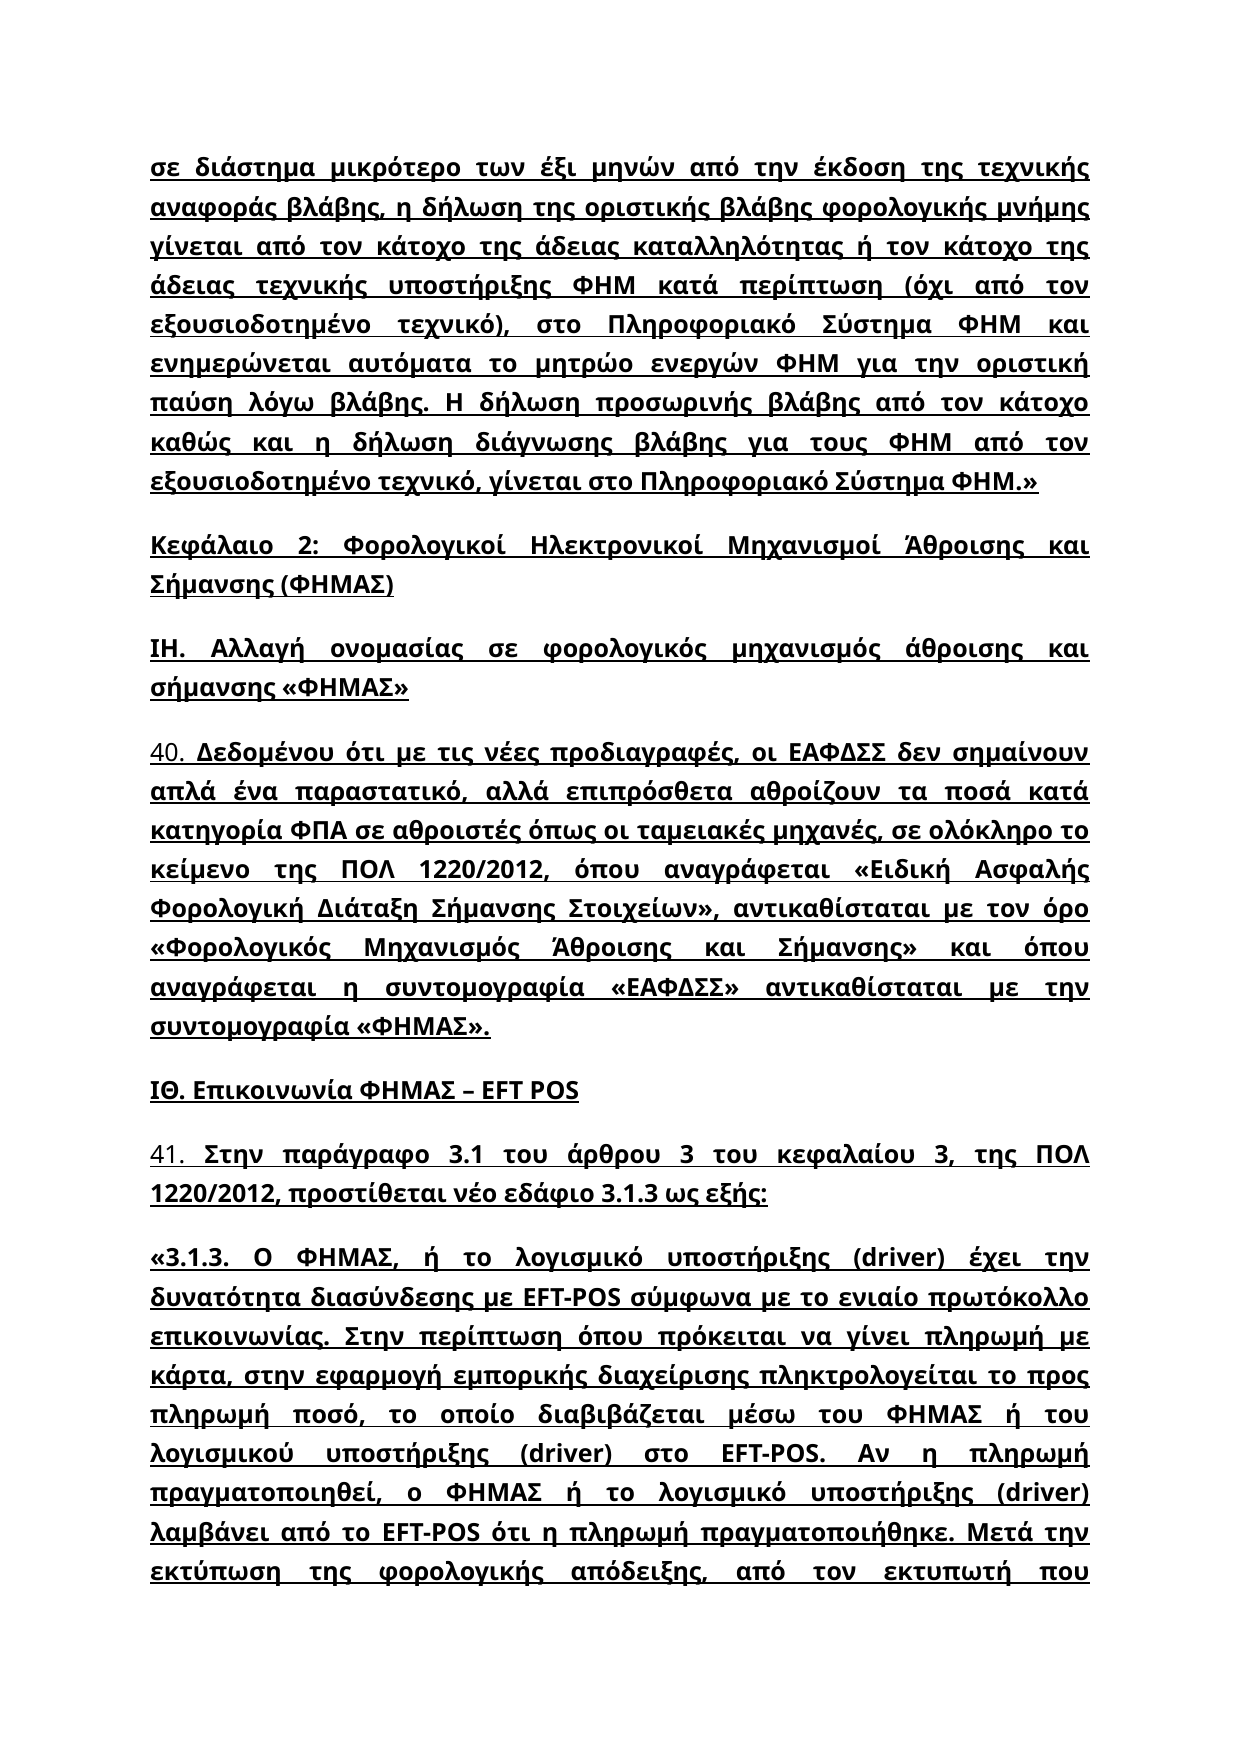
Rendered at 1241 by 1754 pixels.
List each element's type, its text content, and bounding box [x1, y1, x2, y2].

text 40. Δεδομένου ότι με τις νέες προδιαγραφές, οι ΕΑΦΔΣΣ δεν σημαίνουν [150, 734, 1090, 763]
text Κεφάλαιο 2: Φορολογικοί Ηλεκτρονικοί Μηχανισμοί Άθροισης και [150, 527, 1090, 556]
text εκτύπωση της φορολογικής απόδειξης, από τον εκτυπωτή που [150, 1545, 1090, 1582]
text 41. Στην παράγραφο 3.1 του άρθρου 3 του κεφαλαίου 3, της ΠΟΛ [150, 1137, 1090, 1166]
text πληρωμή ποσό, το οποίο διαβιβάζεται μέσω του ΦΗΜΑΣ ή του [150, 1388, 1090, 1426]
text ΙΘ. Επικοινωνία ΦΗΜΑΣ – EFT POS [150, 1072, 1090, 1107]
text εξουσιοδοτημένο τεχνικό), στο Πληροφοριακό Σύστημα ΦΗΜ και [150, 298, 1090, 336]
text «3.1.3. Ο ΦΗΜΑΣ, ή το λογισμικό υποστήριξης (driver) έχει την [150, 1240, 1090, 1269]
text σήμανσης «ΦΗΜΑΣ» [150, 662, 1090, 704]
text Φορολογική Διάταξη Σήμανσης Στοιχείων», αντικαθίσταται με τον όρο [150, 882, 1090, 920]
text συντομογραφία «ΦΗΜΑΣ». [150, 1000, 1090, 1042]
text επικοινωνίας. Στην περίπτωση όπου πρόκειται να γίνει πληρωμή με [150, 1310, 1090, 1347]
text κείμενο της ΠΟΛ 1220/2012, όπου αναγράφεται «Ειδική Ασφαλής [150, 843, 1090, 881]
text Σήμανσης (ΦΗΜΑΣ) [150, 558, 1090, 601]
text δυνατότητα διασύνδεσης με EFT-POS σύμφωνα με το ενιαίο πρωτόκολλο [150, 1271, 1090, 1308]
text λαμβάνει από το EFT-POS ότι η πληρωμή πραγματοποιήθηκε. Μετά την [150, 1506, 1090, 1543]
text κάρτα, στην εφαρμογή εμπορικής διαχείρισης πληκτρολογείται το προς [150, 1349, 1090, 1386]
text αναγράφεται η συντομογραφία «ΕΑΦΔΣΣ» αντικαθίσταται με την [150, 961, 1090, 998]
text καθώς και η δήλωση διάγνωσης βλάβης για τους ΦΗΜ από τον [150, 416, 1090, 453]
text αναφοράς βλάβης, η δήλωση της οριστικής βλάβης φορολογικής μνήμης [150, 181, 1090, 218]
text πραγματοποιηθεί, ο ΦΗΜΑΣ ή το λογισμικό υποστήριξης (driver) [150, 1467, 1090, 1504]
text απλά ένα παραστατικό, αλλά επιπρόσθετα αθροίζουν τα ποσά κατά [150, 765, 1090, 802]
text γίνεται από τον κάτοχο της άδειας καταλληλότητας ή τον κάτοχο της [150, 220, 1090, 257]
text σε διάστημα μικρότερο των έξι μηνών από την έκδοση της τεχνικής [150, 150, 1090, 179]
text «Φορολογικός Μηχανισμός Άθροισης και Σήμανσης» και όπου [150, 922, 1090, 959]
text κατηγορία ΦΠΑ σε αθροιστές όπως οι ταμειακές μηχανές, σε ολόκληρο το [150, 804, 1090, 841]
text εξουσιοδοτημένο τεχνικό, γίνεται στο Πληροφοριακό Σύστημα ΦΗΜ.» [150, 455, 1090, 497]
text παύση λόγω βλάβης. Η δήλωση προσωρινής βλάβης από τον κάτοχο [150, 377, 1090, 414]
text 1220/2012, προστίθεται νέο εδάφιο 3.1.3 ως εξής: [150, 1167, 1090, 1210]
text ενημερώνεται αυτόματα το μητρώο ενεργών ΦΗΜ για την οριστική [150, 337, 1090, 375]
text ΙΗ. Αλλαγή ονομασίας σε φορολογικός μηχανισμός άθροισης και [150, 631, 1090, 660]
text λογισμικού υποστήριξης (driver) στο EFT-POS. Αν η πληρωμή [150, 1427, 1090, 1465]
text άδειας τεχνικής υποστήριξης ΦΗΜ κατά περίπτωση (όχι από τον [150, 259, 1090, 296]
